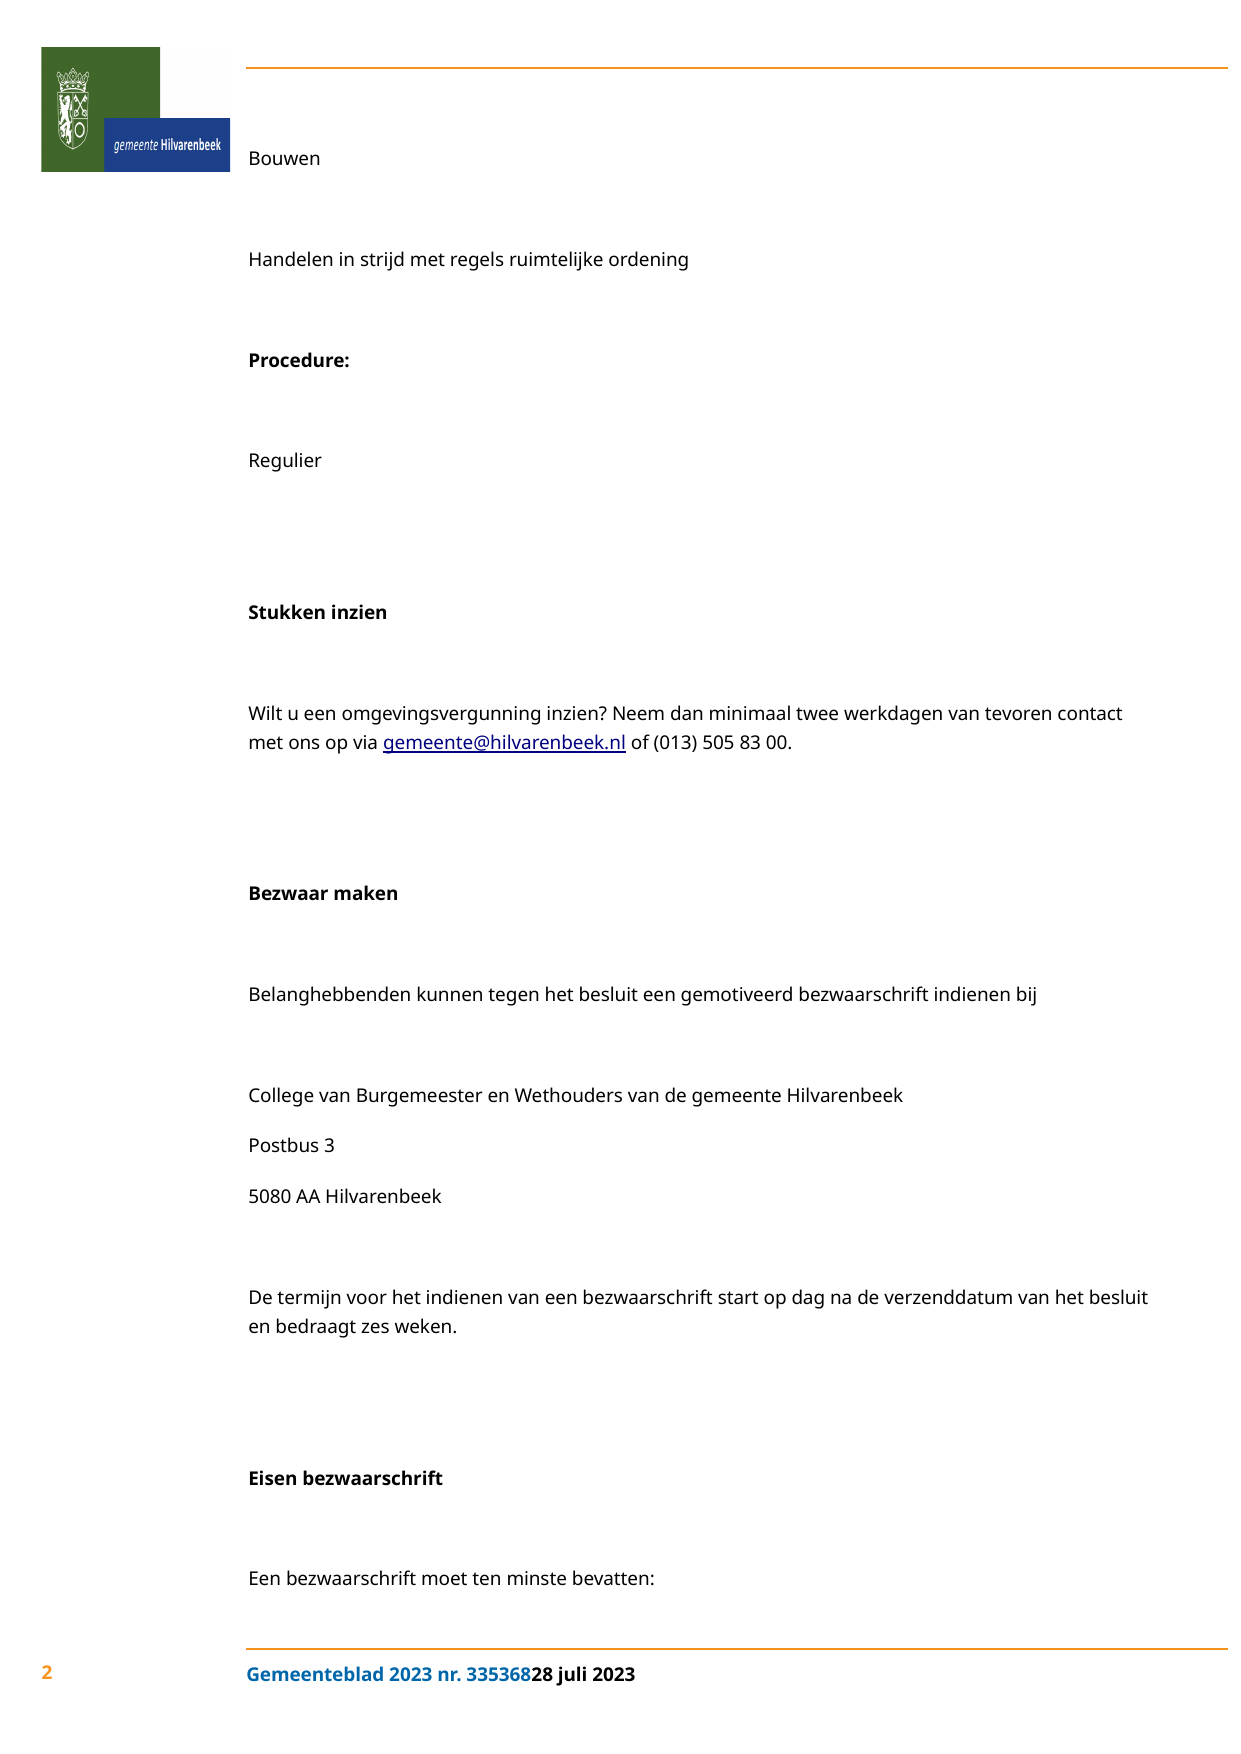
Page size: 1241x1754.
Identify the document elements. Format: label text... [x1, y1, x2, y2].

text Handelen in strijd met regels ruimtelijke ordening [248, 246, 1152, 272]
text De termijn voor het indienen van een bezwaarschrift start op dag na de verzenddatum van het besluit en bedraagt zes weken. [248, 1284, 1152, 1339]
text 5080 AA Hilvarenbeek [248, 1183, 1152, 1209]
picture [41, 47, 231, 172]
text Procedure: [248, 347, 1152, 373]
text Eisen bezwaarschrift [248, 1465, 1152, 1491]
text Postbus 3 [248, 1133, 1152, 1158]
text College van Burgemeester en Wethouders van de gemeente Hilvarenbeek [248, 1082, 1152, 1108]
text Belanghebbenden kunnen tegen het besluit een gemotiveerd bezwaarschrift indienen bij [248, 981, 1152, 1007]
text Wilt u een omgevingsvergunning inzien? Neem dan minimaal twee werkdagen van tevoren contact met ons op via gemeente@hilvarenbeek.nl of (013) 505 83 00. [248, 700, 1152, 755]
text Bezwaar maken [248, 881, 1152, 906]
text Regulier [248, 448, 1152, 473]
text Een bezwaarschrift moet ten minste bevatten: [248, 1566, 1152, 1591]
text Bouwen [248, 145, 1152, 171]
text Stukken inzien [248, 599, 1152, 625]
